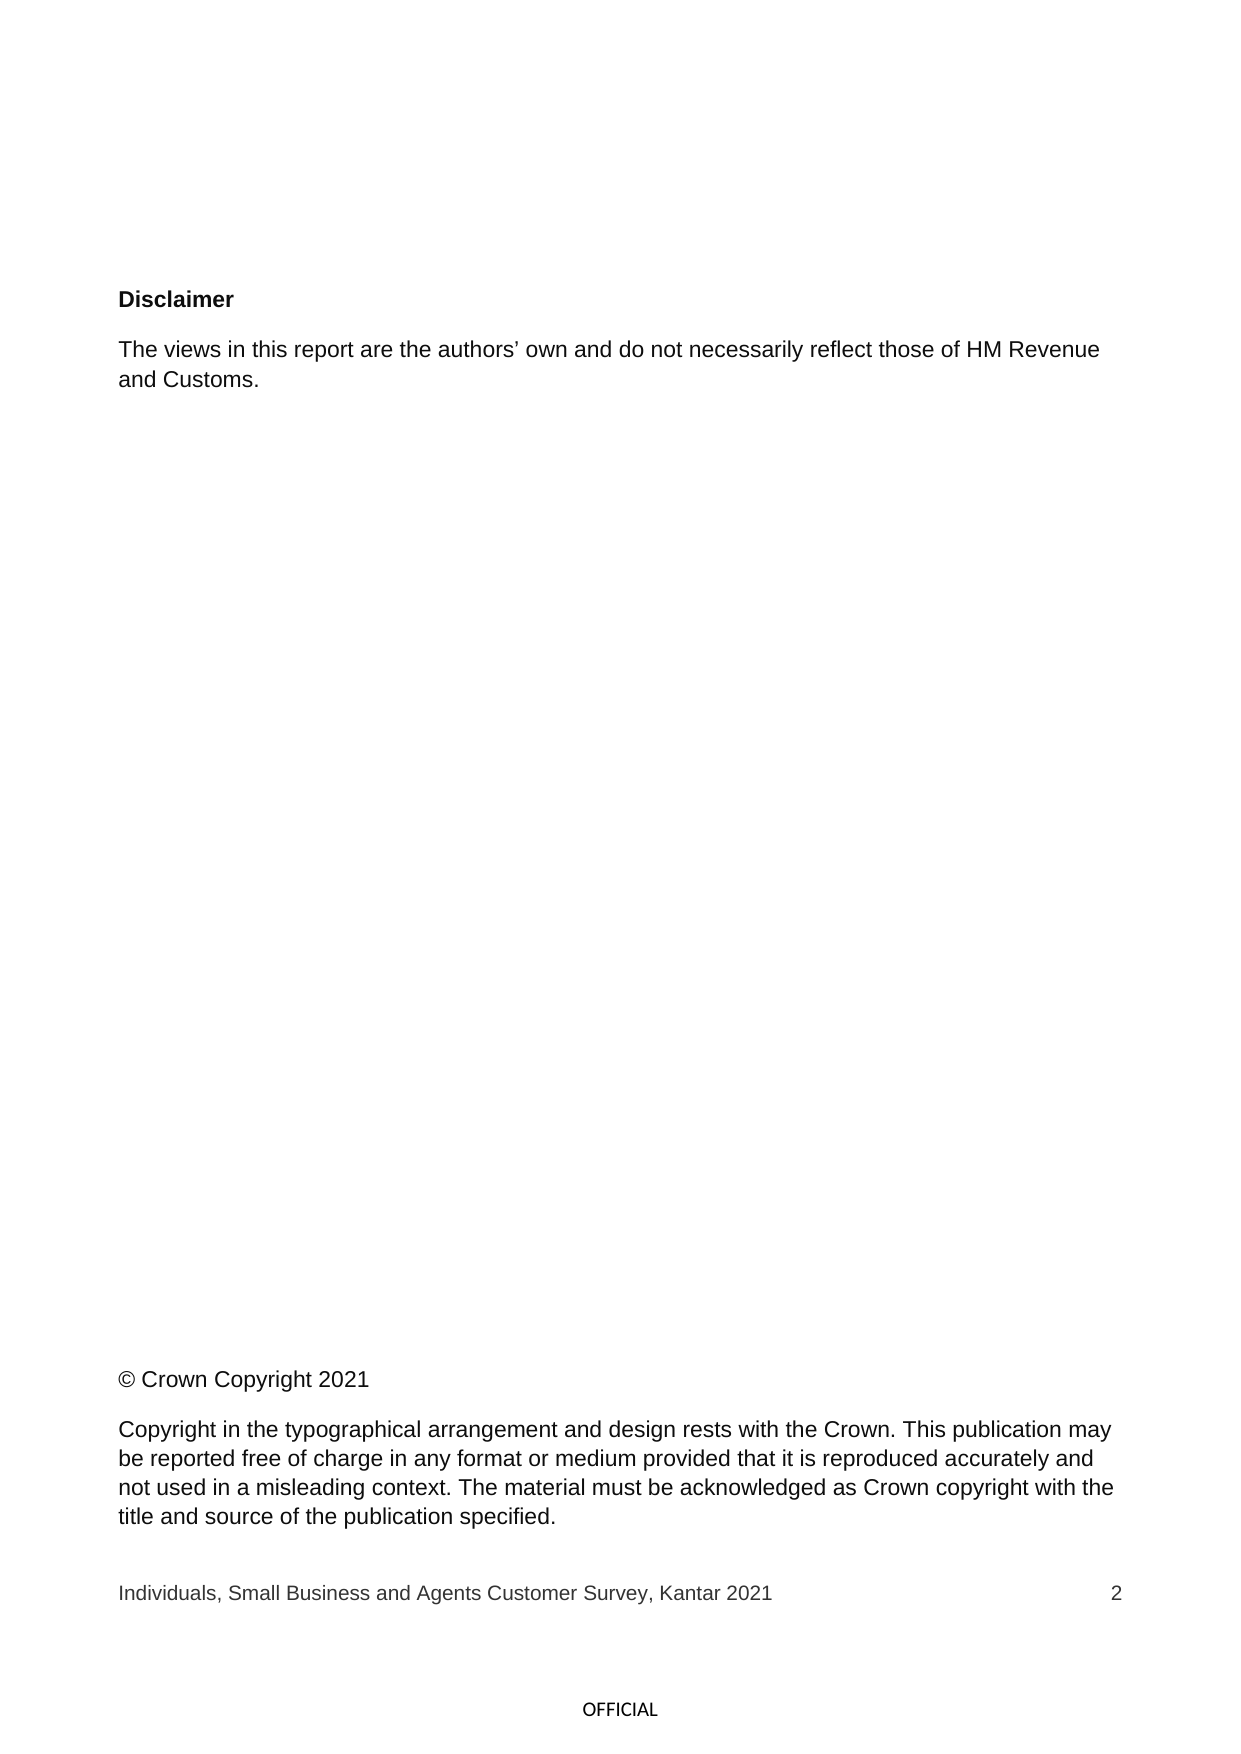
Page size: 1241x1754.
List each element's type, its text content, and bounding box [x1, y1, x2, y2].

text The views in this report are the authors’ own and do not necessarily reflect those of HM Revenue and Customs. [118, 334, 1122, 393]
text © Crown Copyright 2021 [118, 1364, 1122, 1393]
text Disclaimer [118, 284, 1122, 314]
text Copyright in the typographical arrangement and design rests with the Crown. This publication may be reported free of charge in any format or medium provided that it is reproduced accurately and not used in a misleading context. The material must be acknowledged as Crown copyright with the title and source of the publication specified. [118, 1414, 1122, 1530]
